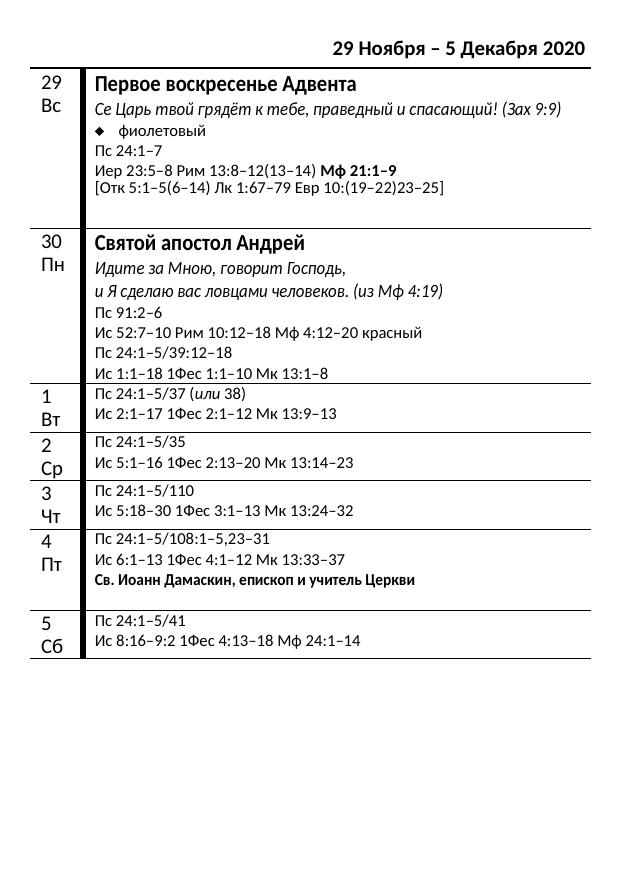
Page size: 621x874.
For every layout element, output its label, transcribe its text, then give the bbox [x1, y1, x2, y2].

table_cell 5 Сб [30, 611, 80, 658]
table_cell 4 Пт [30, 530, 80, 610]
table_header 29 Ноября – 5 Декабря 2020 [30, 30, 591, 67]
table_cell Святой апостол Андрей Идите за Мною, говорит Господь, и Я сделаю вас ловцами человеков. (из Мф 4:19) Пс 91:2–6 Ис 52:7–10 Рим 10:12–18 Мф 4:12–20 красный Пс 24:1–5/39:12–18 Ис 1:1–18 1Фес 1:1–10 Мк 13:1–8 [86, 229, 591, 383]
table_cell 30 Пн [30, 229, 80, 383]
table_cell Пс 24:1–5/110 Ис 5:18–30 1Фес 3:1–13 Мк 13:24–32 [86, 481, 591, 528]
table_cell Первое воскресенье Адвента Се Царь твой грядёт к тебе, праведный и спасающий! (Зах 9:9) фиолетовый Пс 24:1–7 Иер 23:5–8 Рим 13:8–12(13–14) Мф 21:1–9 [Отк 5:1–5(6–14) Лк 1:67–79 Евр 10:(19–22)23–25] [86, 69, 591, 228]
table_cell Пс 24:1–5/37 (или 38) Ис 2:1–17 1Фес 2:1–12 Мк 13:9–13 [86, 384, 591, 432]
table_cell 2 Ср [30, 433, 80, 480]
table_cell Пс 24:1–5/41 Ис 8:16–9:2 1Фес 4:13–18 Мф 24:1–14 [86, 611, 591, 658]
table_cell 1 Вт [30, 384, 80, 432]
table_cell 29 Вс [30, 69, 80, 228]
table_cell Пс 24:1–5/35 Ис 5:1–16 1Фес 2:13–20 Мк 13:14–23 [86, 433, 591, 480]
table_cell Пс 24:1–5/108:1–5,23–31 Ис 6:1–13 1Фес 4:1–12 Мк 13:33–37 Св. Иоанн Дамаскин, епископ и учитель Церкви [86, 530, 591, 610]
table_cell 3 Чт [30, 481, 80, 528]
